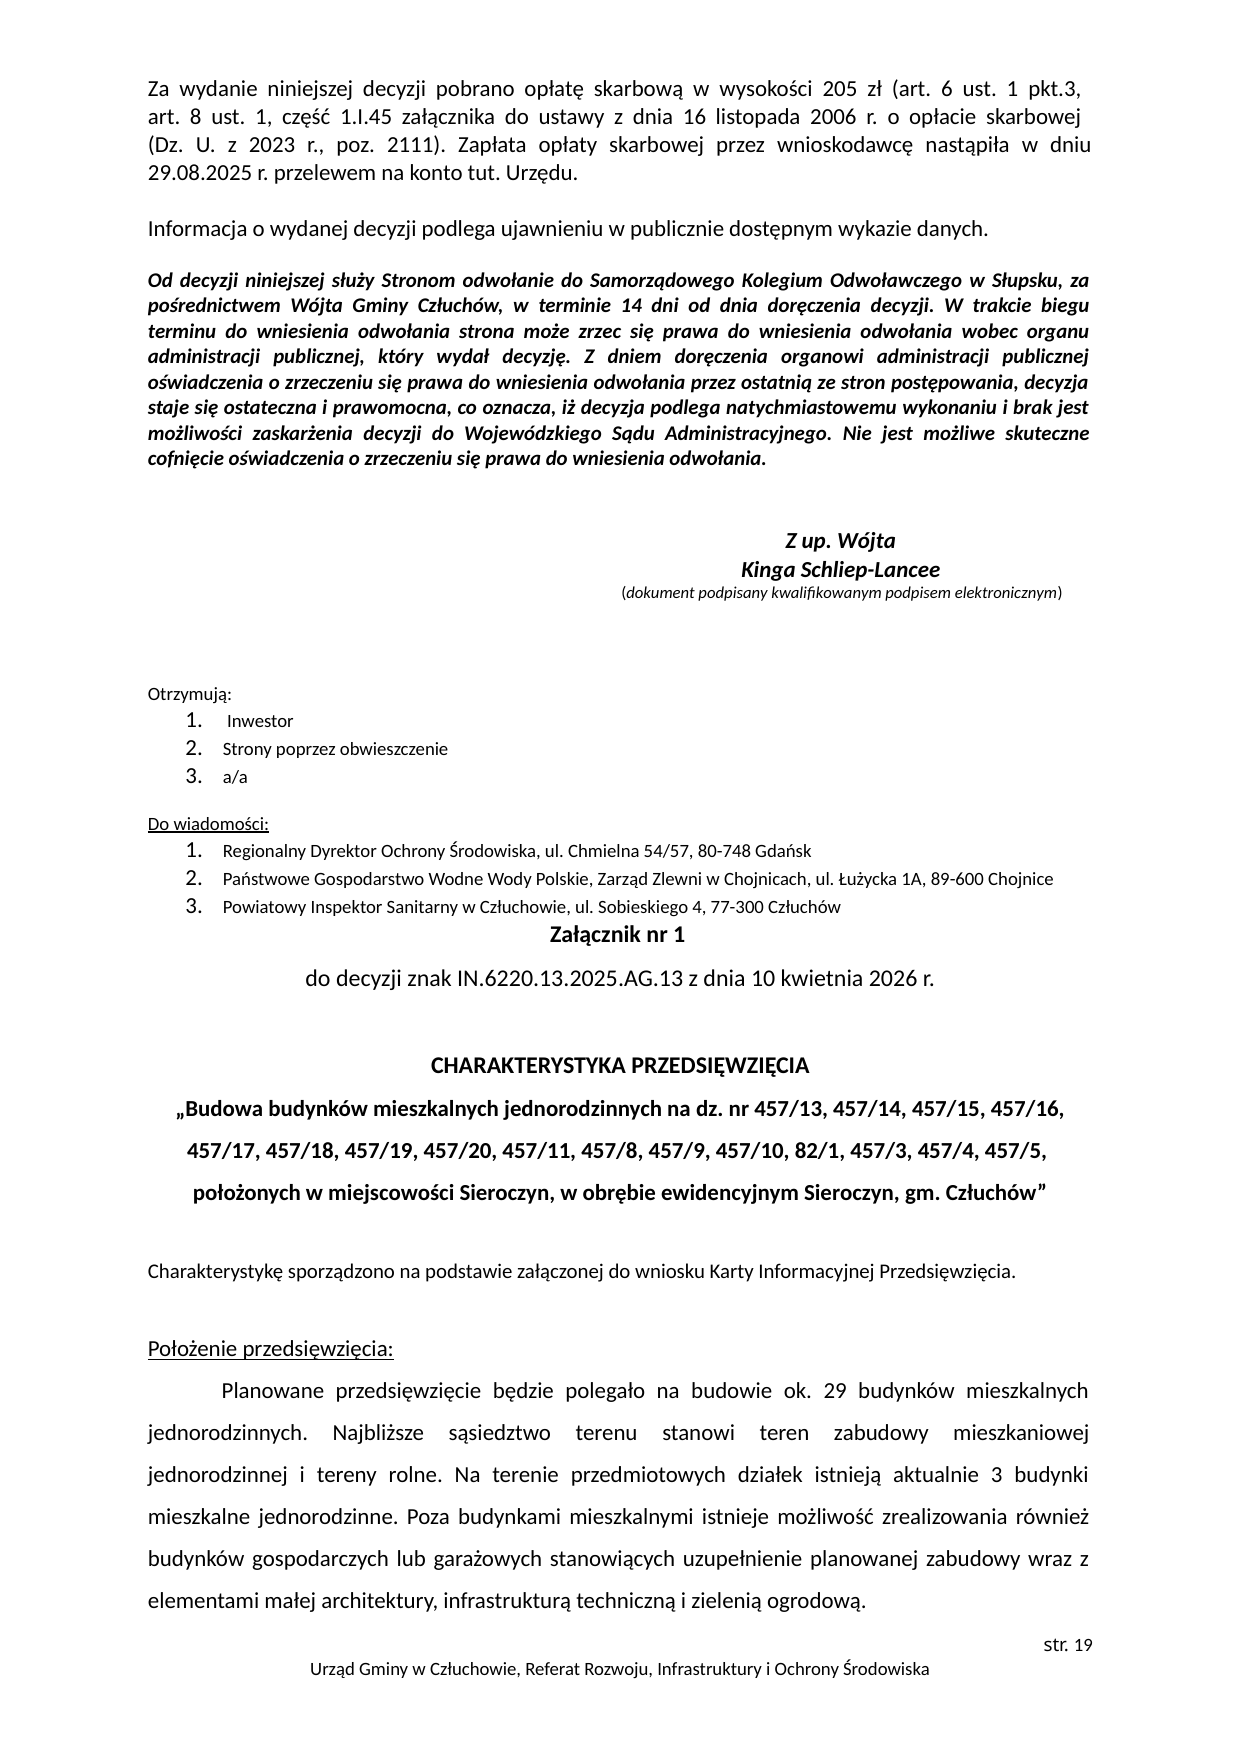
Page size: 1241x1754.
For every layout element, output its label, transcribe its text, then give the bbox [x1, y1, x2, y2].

list Inwestor [185, 705, 1093, 733]
text Za wydanie niniejszej decyzji pobrano opłatę skarbową w wysokości 205 zł (art. 6 ust. 1 pkt.3, art. 8 ust. 1, część 1.I.45 załącznika do ustawy z dnia 16 listopada 2006 r. o opłacie skarbowej (Dz. U. z 2023 r., poz. 2111). Zapłata opłaty skarbowej przez wnioskodawcę nastąpiła w dniu 29.08.2025 r. przelewem na konto tut. Urzędu. [148, 74, 1093, 186]
list Regionalny Dyrektor Ochrony Środowiska, ul. Chmielna 54/57, 80-748 Gdańsk [185, 835, 1093, 863]
list Państwowe Gospodarstwo Wodne Wody Polskie, Zarząd Zlewni w Chojnicach, ul. Łużycka 1A, 89-600 Chojnice [185, 863, 1093, 891]
text Kinga Schliep-Lancee [591, 555, 1093, 583]
text położonych w miejscowości Sieroczyn, w obrębie ewidencyjnym Sieroczyn, gm. Człuchów” [148, 1178, 1093, 1206]
text Położenie przedsięwzięcia: [148, 1334, 1093, 1363]
text Do wiadomości: [148, 812, 1093, 835]
text CHARAKTERYSTYKA PRZEDSIĘWZIĘCIA [148, 1050, 1093, 1080]
text Charakterystykę sporządzono na podstawie załączonej do wniosku Karty Informacyjnej Przedsięwzięcia. [148, 1258, 1093, 1284]
text Załącznik nr 1 do decyzji znak IN.6220.13.2025.AG.13 z dnia 10 kwietnia 2026 r. [148, 919, 1093, 992]
text (dokument podpisany kwalifikowanym podpisem elektronicznym) [591, 583, 1093, 603]
text Informacja o wydanej decyzji podlega ujawnieniu w publicznie dostępnym wykazie danych. [148, 214, 1093, 242]
list a/a [185, 761, 1093, 789]
text „Budowa budynków mieszkalnych jednorodzinnych na dz. nr 457/13, 457/14, 457/15, 457/16, 457/17, 457/18, 457/19, 457/20, 457/11, 457/8, 457/9, 457/10, 82/1, 457/3, 457/4, 457/5, [148, 1094, 1093, 1164]
text Planowane przedsięwzięcie będzie polegało na budowie ok. 29 budynków mieszkalnych jednorodzinnych. Najbliższe sąsiedztwo terenu stanowi teren zabudowy mieszkaniowej jednorodzinnej i tereny rolne. Na terenie przedmiotowych działek istnieją aktualnie 3 budynki mieszkalne jednorodzinne. Poza budynkami mieszkalnymi istnieje możliwość zrealizowania również budynków gospodarczych lub garażowych stanowiących uzupełnienie planowanej zabudowy wraz z elementami małej architektury, infrastrukturą techniczną i zielenią ogrodową. [148, 1377, 1090, 1614]
text Otrzymują: [148, 682, 1093, 705]
text Z up. Wójta [591, 527, 1093, 555]
list Strony poprzez obwieszczenie [185, 733, 1093, 761]
text Od decyzji niniejszej służy Stronom odwołanie do Samorządowego Kolegium Odwoławczego w Słupsku, za pośrednictwem Wójta Gminy Człuchów, w terminie 14 dni od dnia doręczenia decyzji. W trakcie biegu terminu do wniesienia odwołania strona może zrzec się prawa do wniesienia odwołania wobec organu administracji publicznej, który wydał decyzję. Z dniem doręczenia organowi administracji publicznej oświadczenia o zrzeczeniu się prawa do wniesienia odwołania przez ostatnią ze stron postępowania, decyzja staje się ostateczna i prawomocna, co oznacza, iż decyzja podlega natychmiastowemu wykonaniu i brak jest możliwości zaskarżenia decyzji do Wojewódzkiego Sądu Administracyjnego. Nie jest możliwe skuteczne cofnięcie oświadczenia o zrzeczeniu się prawa do wniesienia odwołania. [148, 267, 1093, 471]
list Powiatowy Inspektor Sanitarny w Człuchowie, ul. Sobieskiego 4, 77-300 Człuchów [185, 891, 1093, 919]
